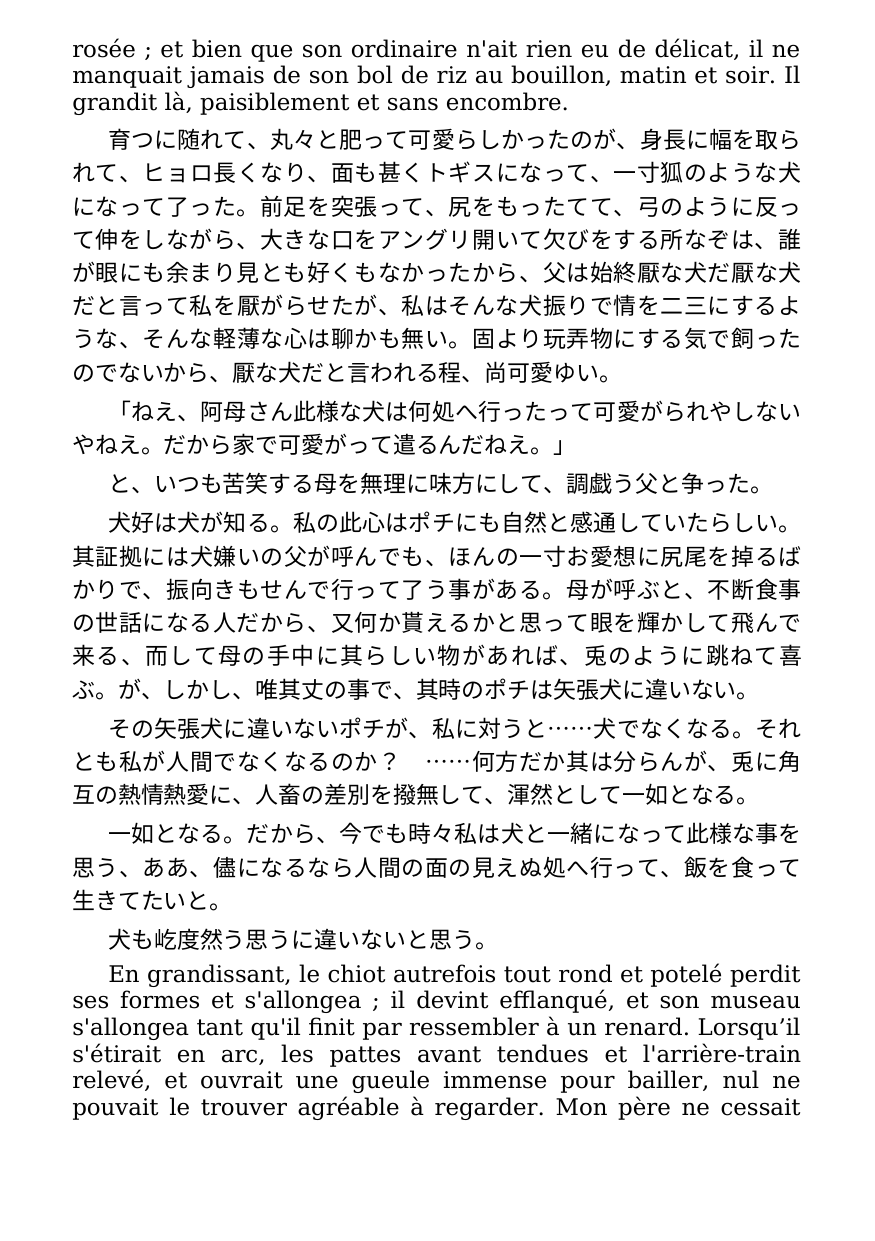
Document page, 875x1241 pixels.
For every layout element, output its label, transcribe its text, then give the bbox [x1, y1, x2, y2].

text rosée ; et bien que son ordinaire n'ait rien eu de délicat, il ne manquait jamais de son bol de riz au bouillon, matin et soir. Il grandit là, paisiblement et sans encombre. [72, 36, 802, 116]
text En grandissant, le chiot autrefois tout rond et potelé perdit ses formes et s'allongea ; il devint efflanqué, et son museau s'allongea tant qu'il finit par ressembler à un renard. Lorsqu’il s'étirait en arc, les pattes avant tendues et l'arrière-train relevé, et ouvrait une gueule immense pour bailler, nul ne pouvait le trouver agréable à regarder. Mon père ne cessait [72, 961, 802, 1121]
text その矢張犬に違いないポチが、私に対うと……犬でなくなる。それとも私が人間でなくなるのか？ ……何方だか其は分らんが、兎に角互の熱情熱愛に、人畜の差別を撥無して、渾然として一如となる。 [72, 711, 802, 810]
text 育つに随れて、丸々と肥って可愛らしかったのが、身長に幅を取られて、ヒョロ長くなり、面も甚くトギスになって、一寸狐のような犬になって了った。前足を突張って、尻をもったてて、弓のように反って伸をしながら、大きな口をアングリ開いて欠びをする所なぞは、誰が眼にも余まり見とも好くもなかったから、父は始終厭な犬だ厭な犬だと言って私を厭がらせたが、私はそんな犬振りで情を二三にするような、そんな軽薄な心は聊かも無い。固より玩弄物にする気で飼ったのでないから、厭な犬だと言われる程、尚可愛ゆい。 [72, 122, 802, 388]
text 犬も屹度然う思うに違いないと思う。 [72, 922, 802, 955]
text 「ねえ、阿母さん此様な犬は何処へ行ったって可愛がられやしないやねえ。だから家で可愛がって遣るんだねえ。」 [72, 394, 802, 460]
text 一如となる。だから、今でも時々私は犬と一緒になって此様な事を思う、ああ、儘になるなら人間の面の見えぬ処へ行って、飯を食って生きてたいと。 [72, 816, 802, 916]
text 犬好は犬が知る。私の此心はポチにも自然と感通していたらしい。其証拠には犬嫌いの父が呼んでも、ほんの一寸お愛想に尻尾を掉るばかりで、振向きもせんで行って了う事がある。母が呼ぶと、不断食事の世話になる人だから、又何か貰えるかと思って眼を輝かして飛んで来る、而して母の手中に其らしい物があれば、兎のように跳ねて喜ぶ。が、しかし、唯其丈の事で、其時のポチは矢張犬に違いない。 [72, 505, 802, 705]
text と、いつも苦笑する母を無理に味方にして、調戯う父と争った。 [72, 466, 802, 499]
